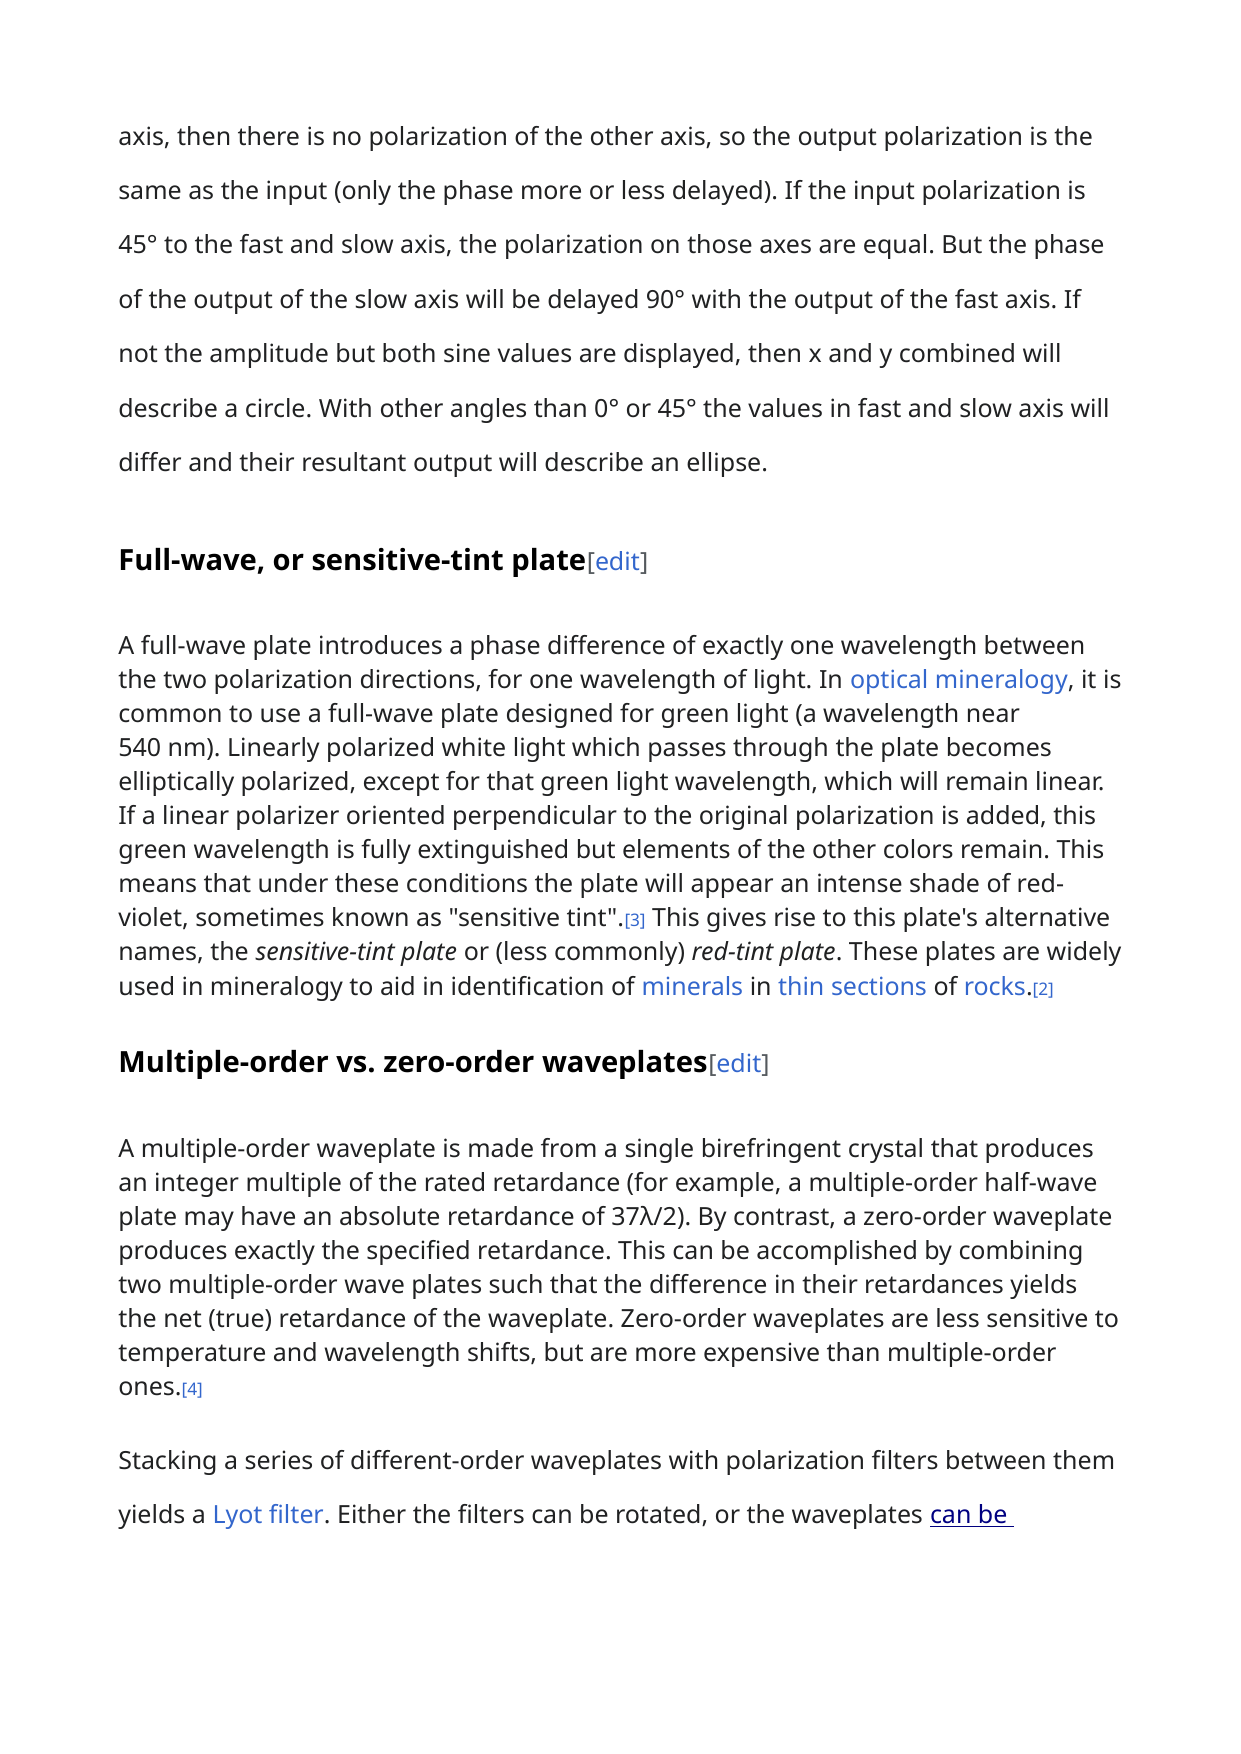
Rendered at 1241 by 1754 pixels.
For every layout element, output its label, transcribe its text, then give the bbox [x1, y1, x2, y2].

text A full-wave plate introduces a phase difference of exactly one wavelength between the two polarization directions, for one wavelength of light. In optical mineralogy, it is common to use a full-wave plate designed for green light (a wavelength near 540 nm). Linearly polarized white light which passes through the plate becomes elliptically polarized, except for that green light wavelength, which will remain linear. If a linear polarizer oriented perpendicular to the original polarization is added, this green wavelength is fully extinguished but elements of the other colors remain. This means that under these conditions the plate will appear an intense shade of red-violet, sometimes known as "sensitive tint".[3] This gives rise to this plate's alternative names, the sensitive-tint plate or (less commonly) red-tint plate. These plates are widely used in mineralogy to aid in identification of minerals in thin sections of rocks.[2] [118, 627, 1122, 1002]
subtitle Multiple-order vs. zero-order waveplates[edit] [118, 1042, 1122, 1081]
text A multiple-order waveplate is made from a single birefringent crystal that produces an integer multiple of the rated retardance (for example, a multiple-order half-wave plate may have an absolute retardance of 37λ/2). By contrast, a zero-order waveplate produces exactly the specified retardance. This can be accomplished by combining two multiple-order wave plates such that the difference in their retardances yields the net (true) retardance of the waveplate. Zero-order waveplates are less sensitive to temperature and wavelength shifts, but are more expensive than multiple-order ones.[4] [118, 1130, 1122, 1403]
subtitle Full-wave, or sensitive-tint plate[edit] [118, 539, 1122, 579]
text Stacking a series of different-order waveplates with polarization filters between them yields a Lyot filter. Either the filters can be rotated, or the waveplates can be [118, 1442, 1122, 1531]
text axis, then there is no polarization of the other axis, so the output polarization is the same as the input (only the phase more or less delayed). If the input polarization is 45° to the fast and slow axis, the polarization on those axes are equal. But the phase of the output of the slow axis will be delayed 90° with the output of the fast axis. If not the amplitude but both sine values are displayed, then x and y combined will describe a circle. With other angles than 0° or 45° the values in fast and slow axis will differ and their resultant output will describe an ellipse. [118, 118, 1122, 479]
